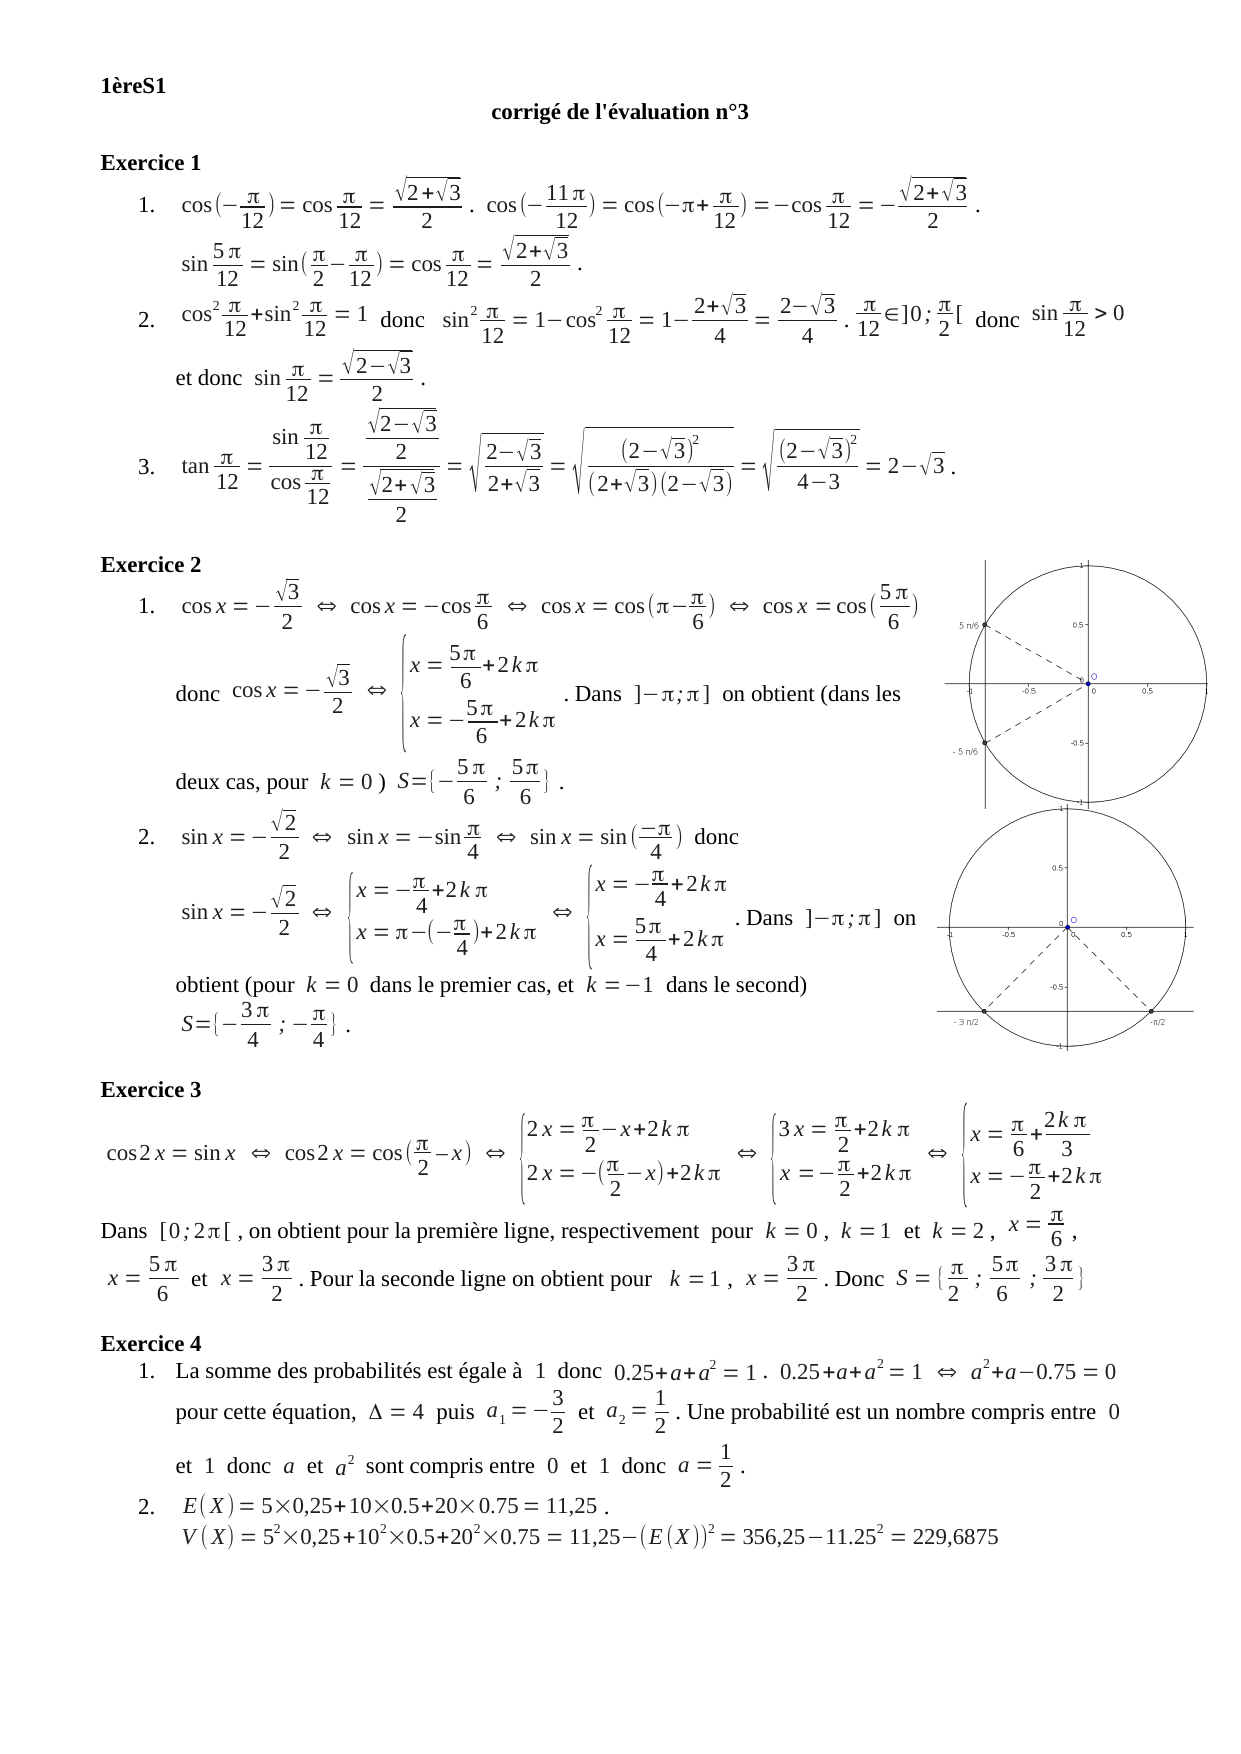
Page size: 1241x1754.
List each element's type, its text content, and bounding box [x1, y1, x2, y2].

list La somme des probabilités est égale à donc . pour cette équation, puis et . Une probabilité est un nombre compris entre et donc et sont compris entre et donc . [138, 1356, 1140, 1493]
picture [937, 560, 1208, 1051]
text Exercice 1 [100, 150, 1140, 175]
text Dans , on obtient pour la première ligne, respectivement pour , et , , et . Pour la seconde ligne on obtient pour , . Donc [100, 1102, 1140, 1331]
text Exercice 2 [100, 552, 1140, 578]
list . [138, 407, 1140, 552]
list . . . [138, 175, 1140, 292]
list donc . donc et donc . [138, 292, 1140, 407]
list donc . Dans on obtient (dans les deux cas, pour ) . [138, 578, 944, 808]
list . [138, 1493, 1140, 1551]
text Exercice 4 [100, 1331, 1140, 1356]
subtitle corrigé de l'évaluation n°3 [100, 99, 1140, 150]
text Exercice 3 [100, 1051, 1140, 1102]
list donc . Dans on obtient (pour dans le premier cas, et dans le second) . [138, 808, 937, 1051]
subtitle 1èreS1 [100, 73, 1140, 99]
